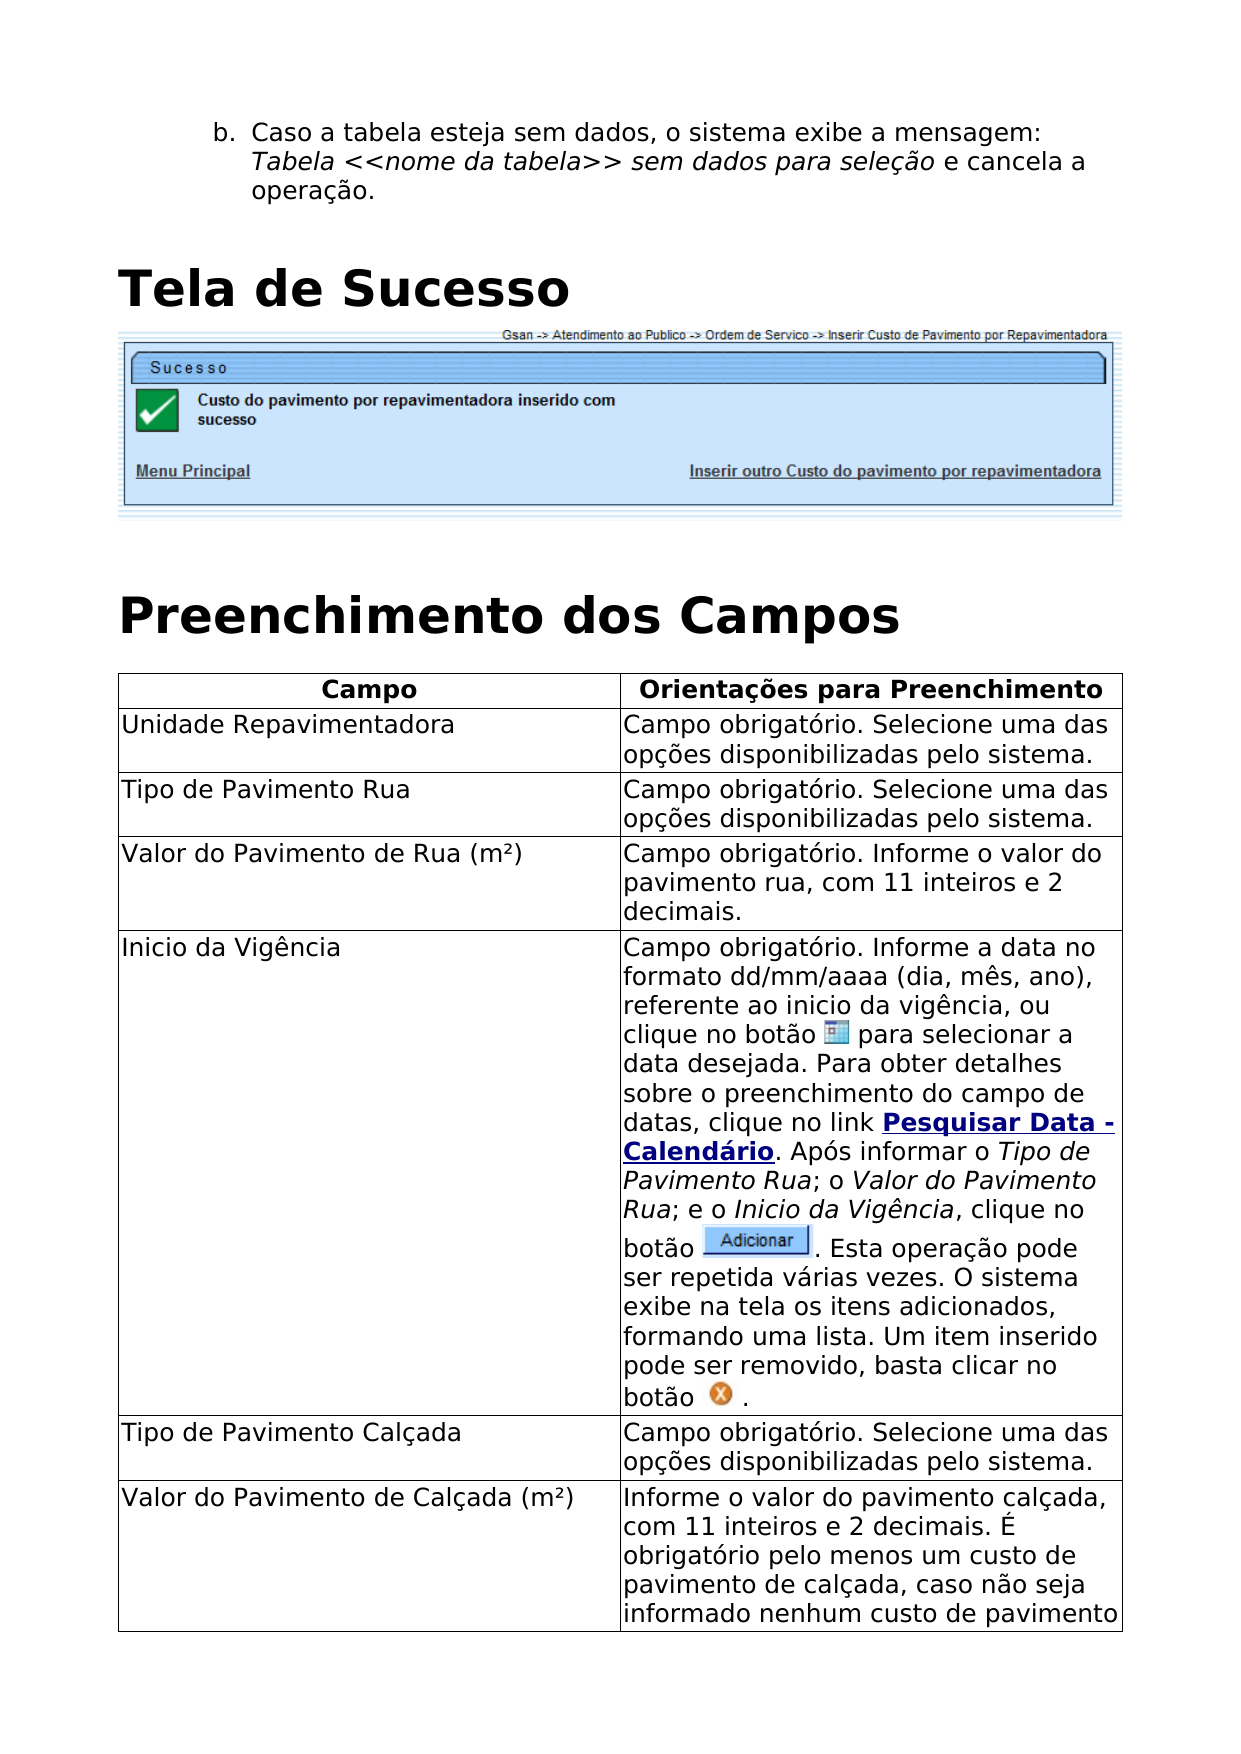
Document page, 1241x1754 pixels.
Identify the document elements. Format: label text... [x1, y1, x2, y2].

table_header Orientações para Preenchimento [621, 674, 1122, 708]
table_cell Tipo de Pavimento Rua [119, 773, 620, 836]
picture [702, 1224, 814, 1258]
table_cell Valor do Pavimento de Rua (m²) [119, 837, 620, 930]
list Caso a tabela esteja sem dados, o sistema exibe a mensagem: Tabela <<nome da tabela>> sem dados para seleção e cancela a operação. [236, 118, 1122, 206]
picture [702, 1380, 742, 1407]
table_header Campo [119, 674, 620, 708]
subtitle Preenchimento dos Campos [118, 587, 1122, 645]
table_cell Campo obrigatório. Selecione uma das opções disponibilizadas pelo sistema. [621, 773, 1122, 836]
picture [118, 330, 1123, 521]
table_cell Campo obrigatório. Selecione uma das opções disponibilizadas pelo sistema. [621, 709, 1122, 772]
table_cell Unidade Repavimentadora [119, 709, 620, 772]
picture [824, 1020, 850, 1044]
table_cell Campo obrigatório. Informe a data no formato dd/mm/aaaa (dia, mês, ano), referente ao inicio da vigência, ou clique no botão para selecionar a data desejada. Para obter detalhes sobre o preenchimento do campo de datas, clique no link Pesquisar Data - Calendário. Após informar o Tipo de Pavimento Rua; o Valor do Pavimento Rua; e o Inicio da Vigência, clique no botão . Esta operação pode ser repetida várias vezes. O sistema exibe na tela os itens adicionados, formando uma lista. Um item inserido pode ser removido, basta clicar no botão . [621, 931, 1122, 1415]
subtitle Tela de Sucesso [118, 260, 1122, 318]
table_cell Campo obrigatório. Informe o valor do pavimento rua, com 11 inteiros e 2 decimais. [621, 837, 1122, 930]
table_cell Valor do Pavimento de Calçada (m²) [119, 1481, 620, 1631]
table_cell Campo obrigatório. Selecione uma das opções disponibilizadas pelo sistema. [621, 1416, 1122, 1480]
table_cell Informe o valor do pavimento calçada, com 11 inteiros e 2 decimais. É obrigatório pelo menos um custo de pavimento de calçada, caso não seja informado nenhum custo de pavimento [621, 1481, 1122, 1631]
table_cell Inicio da Vigência [119, 931, 620, 1415]
table_cell Tipo de Pavimento Calçada [119, 1416, 620, 1480]
